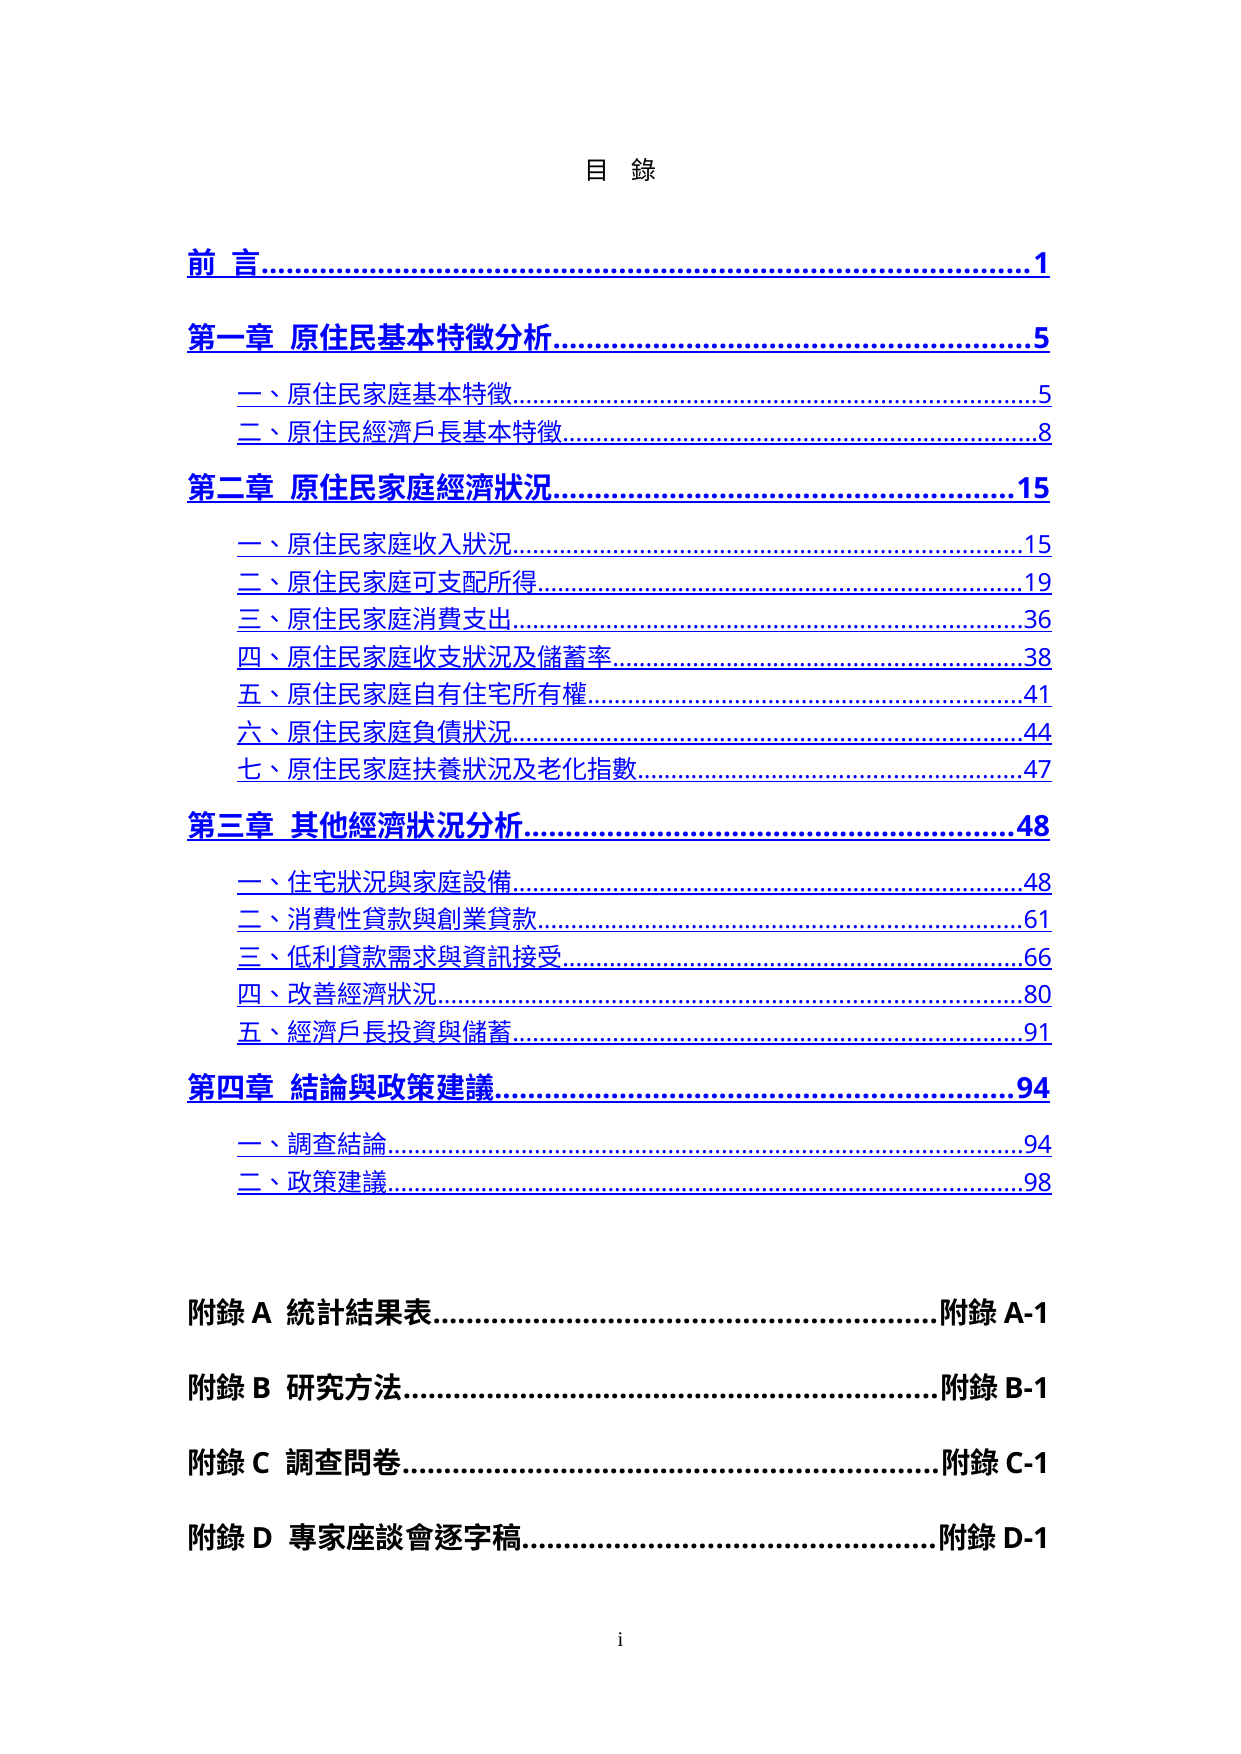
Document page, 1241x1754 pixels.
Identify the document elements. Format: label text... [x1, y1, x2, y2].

text 第二章 原住民家庭經濟狀況 15 [187, 450, 1053, 525]
text 二、消費性貸款與創業貸款 61 [237, 900, 1053, 937]
text 三、原住民家庭消費支出 36 [237, 600, 1053, 637]
text 第一章 原住民基本特徵分析 5 [187, 300, 1053, 375]
text 第四章 結論與政策建議 94 [187, 1050, 1053, 1125]
text 六、原住民家庭負債狀況 44 [237, 712, 1053, 750]
text 四、原住民家庭收支狀況及儲蓄率 38 [237, 637, 1053, 675]
text 前 言 1 [187, 225, 1053, 300]
text 目 錄 [187, 150, 1053, 187]
text 附錄C 調查問卷 附錄C-1 [187, 1425, 1053, 1500]
text 第三章 其他經濟狀況分析 48 [187, 787, 1053, 862]
text 附錄B 研究方法 附錄B-1 [187, 1350, 1053, 1425]
text 一、調查結論 94 [237, 1125, 1053, 1162]
text 三、低利貸款需求與資訊接受 66 [237, 937, 1053, 975]
text 一、原住民家庭收入狀況 15 [237, 525, 1053, 562]
text 二、政策建議 98 [237, 1162, 1053, 1200]
text 五、原住民家庭自有住宅所有權 41 [237, 675, 1053, 712]
text 一、原住民家庭基本特徵 5 [237, 375, 1053, 412]
text 五、經濟戶長投資與儲蓄 91 [237, 1012, 1053, 1050]
text 七、原住民家庭扶養狀況及老化指數 47 [237, 750, 1053, 787]
text 二、原住民經濟戶長基本特徵 8 [237, 412, 1053, 450]
text 一、住宅狀況與家庭設備 48 [237, 862, 1053, 900]
text 二、原住民家庭可支配所得 19 [237, 562, 1053, 600]
text 附錄A 統計結果表 附錄A-1 [187, 1275, 1053, 1350]
text 附錄D 專家座談會逐字稿 附錄D-1 [187, 1500, 1053, 1575]
text 四、改善經濟狀況 80 [237, 975, 1053, 1012]
